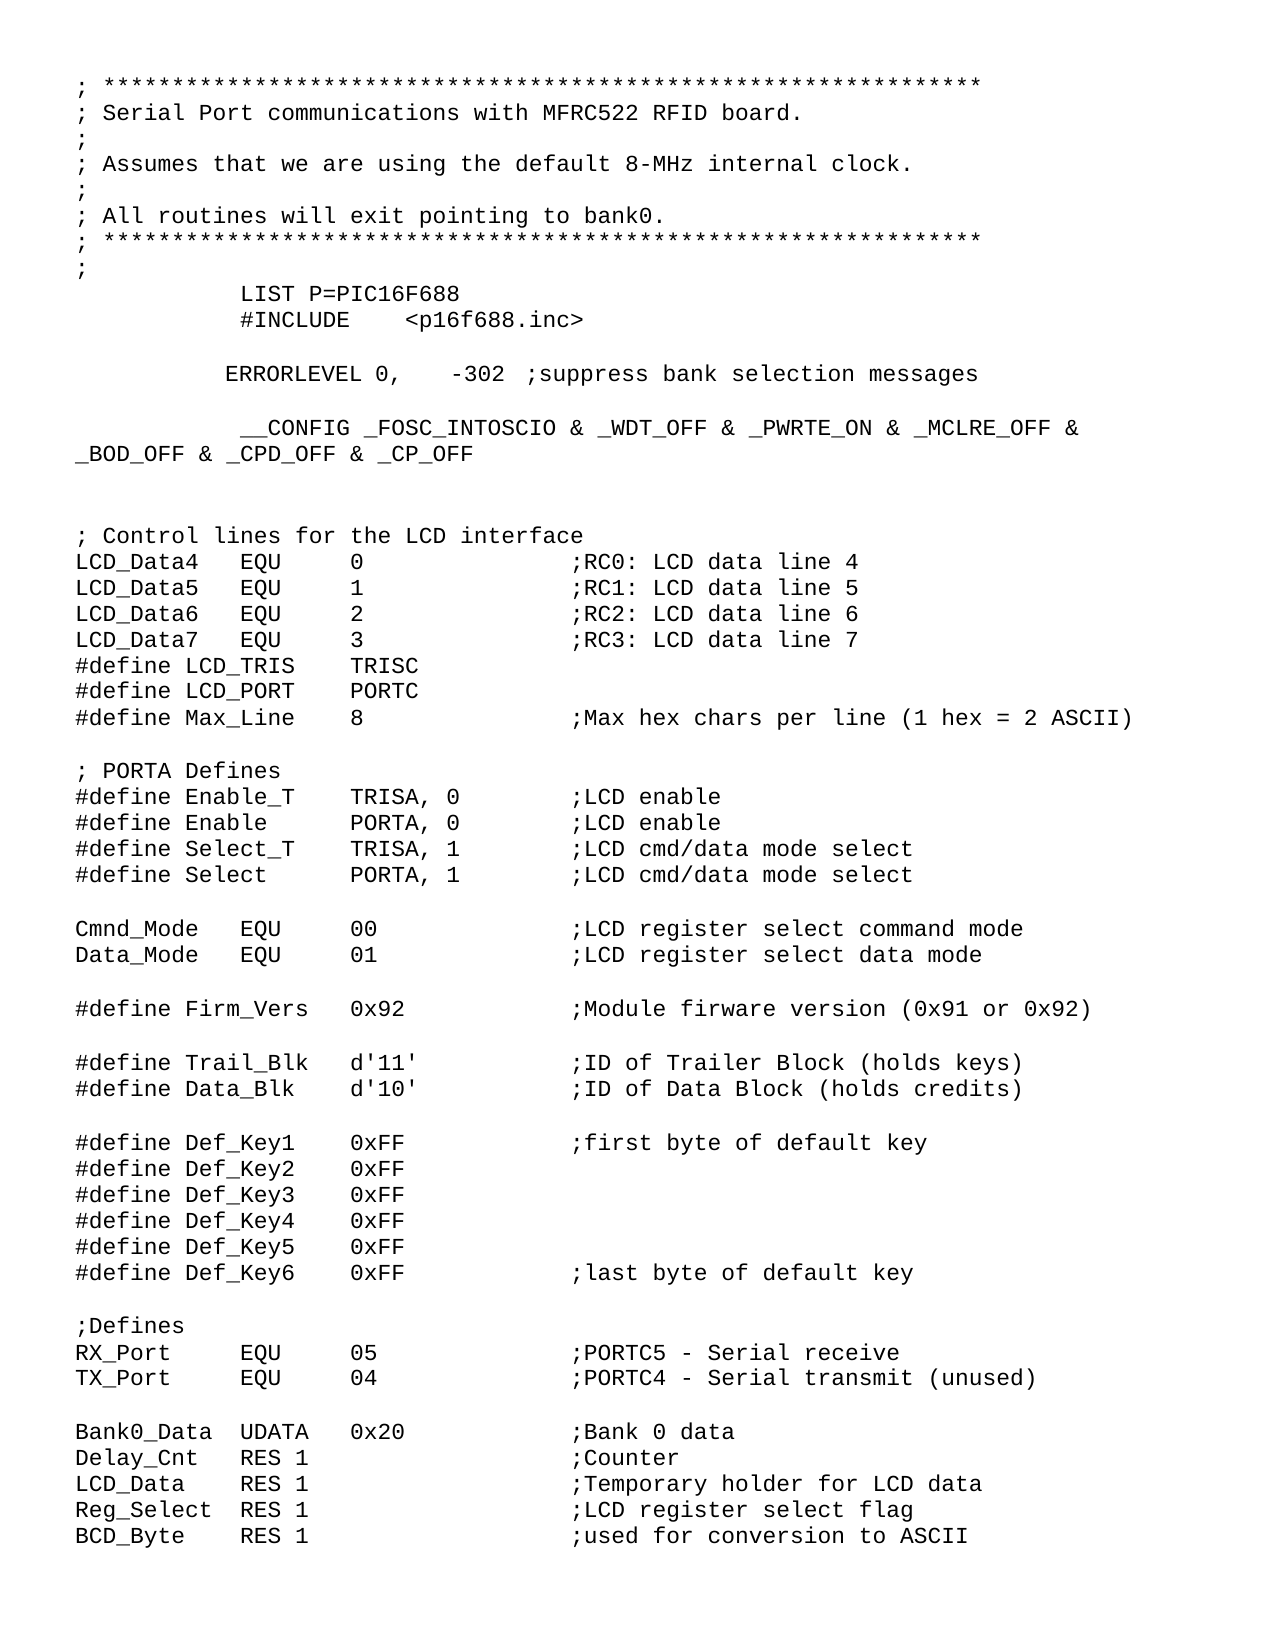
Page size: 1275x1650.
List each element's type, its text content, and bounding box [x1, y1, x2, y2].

text Bank0_Data UDATA 0x20 ;Bank 0 data [75, 1421, 1200, 1447]
text #define Enable PORTA, 0 ;LCD enable [75, 812, 1200, 838]
text RX_Port EQU 05 ;PORTC5 - Serial receive [75, 1341, 1200, 1367]
text LCD_Data5 EQU 1 ;RC1: LCD data line 5 [75, 576, 1200, 602]
text ERRORLEVEL 0, -302 ;suppress bank selection messages [75, 362, 1200, 388]
text ;Defines [75, 1315, 1200, 1341]
text LCD_Data4 EQU 0 ;RC0: LCD data line 4 [75, 550, 1200, 576]
text #define Data_Blk d'10' ;ID of Data Block (holds credits) [75, 1077, 1200, 1103]
text #define Def_Key6 0xFF ;last byte of default key [75, 1261, 1200, 1287]
text #define Def_Key4 0xFF [75, 1209, 1200, 1235]
text ; **************************************************************** [75, 75, 1200, 101]
text #define Def_Key5 0xFF [75, 1235, 1200, 1261]
text #INCLUDE <p16f688.inc> [75, 308, 1200, 334]
text ; Serial Port communications with MFRC522 RFID board. [75, 101, 1200, 127]
text ; **************************************************************** [75, 231, 1200, 257]
text ; [75, 257, 1200, 282]
text ; [75, 127, 1200, 153]
text Cmnd_Mode EQU 00 ;LCD register select command mode [75, 917, 1200, 943]
text #define Def_Key2 0xFF [75, 1157, 1200, 1183]
text ; PORTA Defines [75, 760, 1200, 786]
text #define Def_Key3 0xFF [75, 1183, 1200, 1209]
text __CONFIG _FOSC_INTOSCIO & _WDT_OFF & _PWRTE_ON & _MCLRE_OFF & _BOD_OFF & _CPD_OFF & _CP_OFF [75, 416, 1200, 468]
text #define Select PORTA, 1 ;LCD cmd/data mode select [75, 863, 1200, 889]
text ; [75, 179, 1200, 205]
text #define LCD_TRIS TRISC [75, 654, 1200, 680]
text #define Def_Key1 0xFF ;first byte of default key [75, 1131, 1200, 1157]
text #define LCD_PORT PORTC [75, 680, 1200, 706]
text BCD_Byte RES 1 ;used for conversion to ASCII [75, 1524, 1200, 1550]
text Data_Mode EQU 01 ;LCD register select data mode [75, 943, 1200, 969]
text #define Firm_Vers 0x92 ;Module firware version (0x91 or 0x92) [75, 997, 1200, 1023]
text Delay_Cnt RES 1 ;Counter [75, 1447, 1200, 1473]
text #define Trail_Blk d'11' ;ID of Trailer Block (holds keys) [75, 1051, 1200, 1077]
text LCD_Data RES 1 ;Temporary holder for LCD data [75, 1473, 1200, 1498]
text ; All routines will exit pointing to bank0. [75, 205, 1200, 231]
text #define Max_Line 8 ;Max hex chars per line (1 hex = 2 ASCII) [75, 706, 1200, 732]
text #define Enable_T TRISA, 0 ;LCD enable [75, 786, 1200, 812]
text ; Assumes that we are using the default 8-MHz internal clock. [75, 153, 1200, 179]
text Reg_Select RES 1 ;LCD register select flag [75, 1498, 1200, 1524]
text ; Control lines for the LCD interface [75, 524, 1200, 550]
text LCD_Data6 EQU 2 ;RC2: LCD data line 6 [75, 602, 1200, 628]
text TX_Port EQU 04 ;PORTC4 - Serial transmit (unused) [75, 1367, 1200, 1393]
text LIST P=PIC16F688 [75, 282, 1200, 308]
text LCD_Data7 EQU 3 ;RC3: LCD data line 7 [75, 628, 1200, 654]
text #define Select_T TRISA, 1 ;LCD cmd/data mode select [75, 838, 1200, 863]
